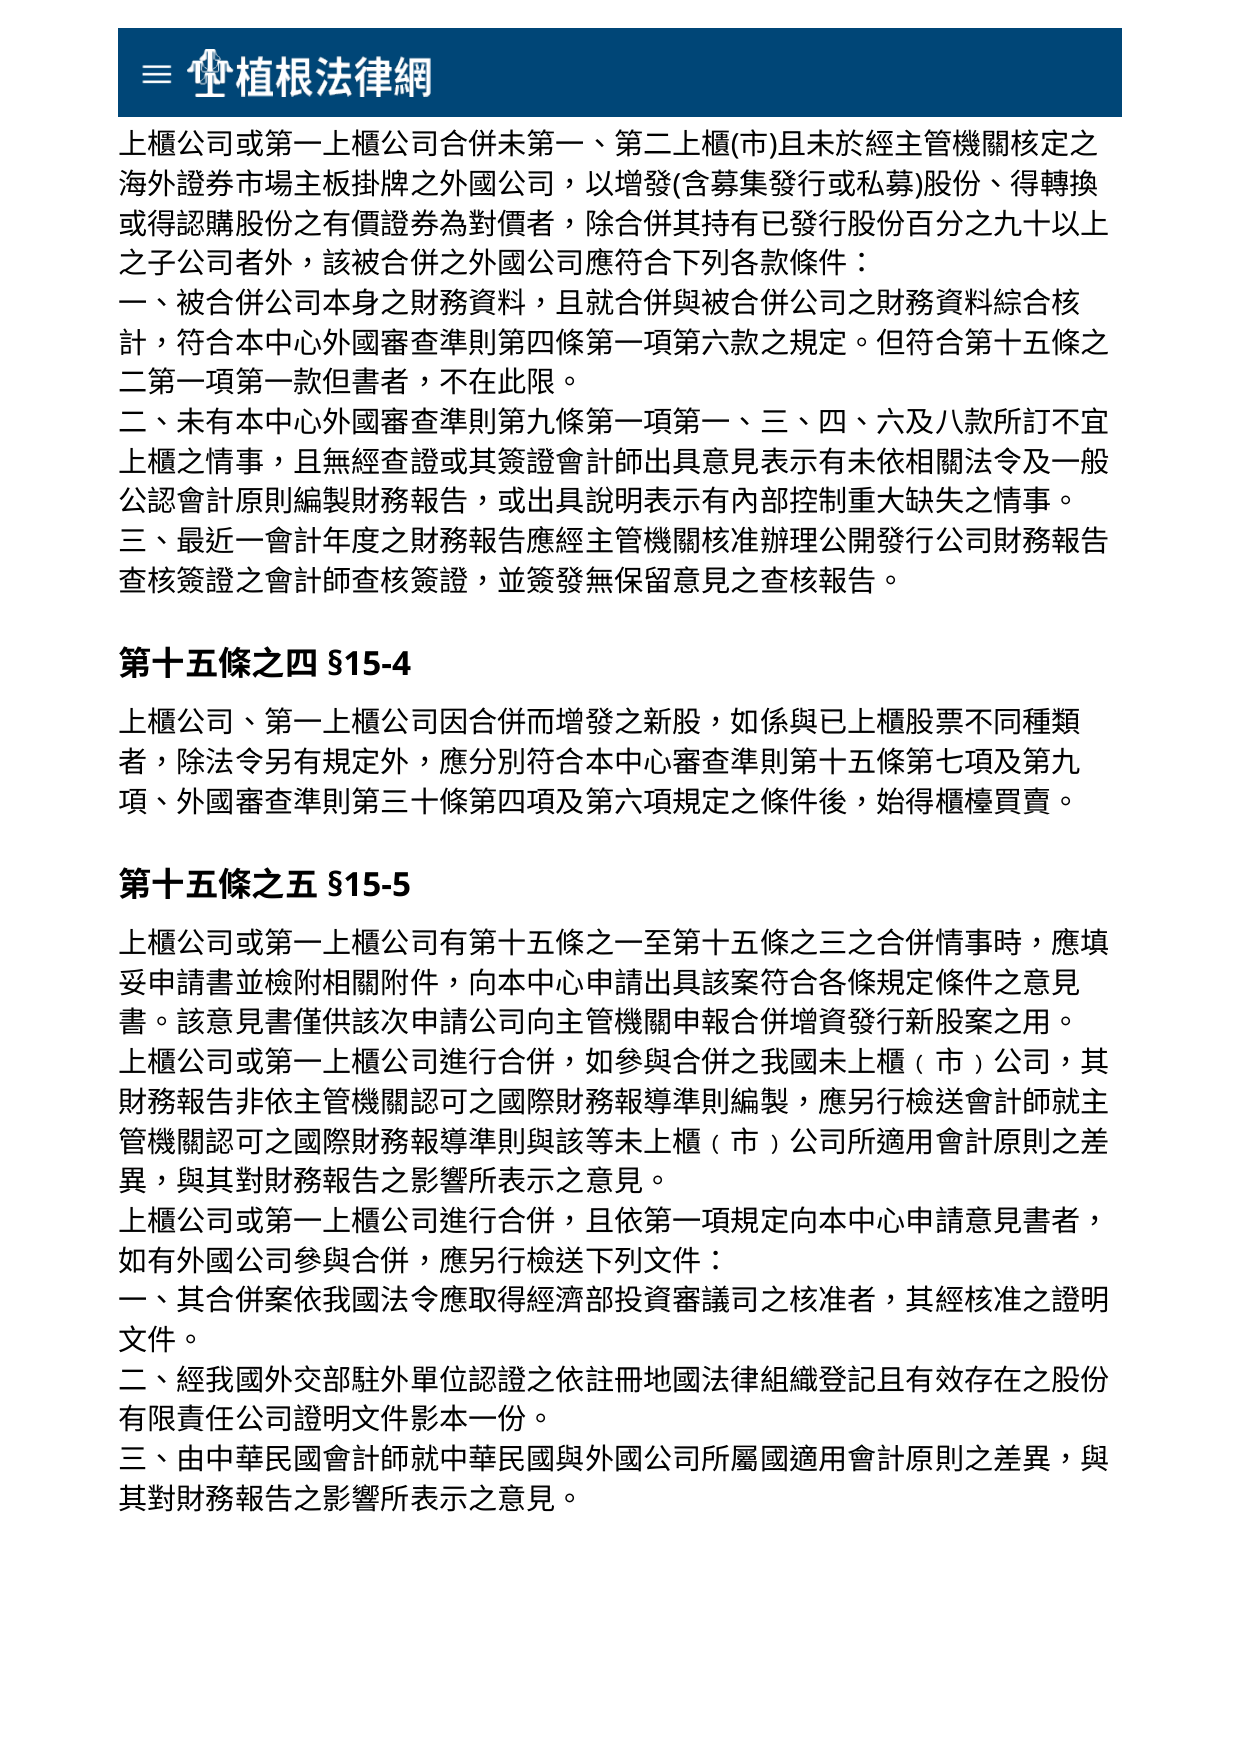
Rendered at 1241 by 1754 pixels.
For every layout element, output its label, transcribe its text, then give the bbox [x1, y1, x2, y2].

text 上櫃公司或第一上櫃公司合併未第一、第二上櫃(市)且未於經主管機關核定之海外證券市場主板掛牌之外國公司，以增發(含募集發行或私募)股份、得轉換或得認購股份之有價證券為對價者，除合併其持有已發行股份百分之九十以上之子公司者外，該被合併之外國公司應符合下列各款條件： [118, 123, 1122, 282]
text 二、未有本中心外國審查準則第九條第一項第一、三、四、六及八款所訂不宜上櫃之情事，且無經查證或其簽證會計師出具意見表示有未依相關法令及一般公認會計原則編製財務報告，或出具說明表示有內部控制重大缺失之情事。 [118, 401, 1122, 520]
text 二、經我國外交部駐外單位認證之依註冊地國法律組織登記且有效存在之股份有限責任公司證明文件影本一份。 [118, 1359, 1122, 1438]
text 一、被合併公司本身之財務資料，且就合併與被合併公司之財務資料綜合核計，符合本中心外國審查準則第四條第一項第六款之規定。但符合第十五條之二第一項第一款但書者，不在此限。 [118, 282, 1122, 401]
text 上櫃公司或第一上櫃公司進行合併，且依第一項規定向本中心申請意見書者，如有外國公司參與合併，應另行檢送下列文件： [118, 1200, 1122, 1279]
picture [118, 28, 1122, 117]
text 上櫃公司、第一上櫃公司因合併而增發之新股，如係與已上櫃股票不同種類者，除法令另有規定外，應分別符合本中心審查準則第十五條第七項及第九項、外國審查準則第三十條第四項及第六項規定之條件後，始得櫃檯買賣。 [118, 702, 1122, 821]
text 三、由中華民國會計師就中華民國與外國公司所屬國適用會計原則之差異，與其對財務報告之影響所表示之意見。 [118, 1438, 1122, 1518]
text 第十五條之四 §15-4 [118, 639, 1122, 685]
text 一、其合併案依我國法令應取得經濟部投資審議司之核准者，其經核准之證明文件。 [118, 1279, 1122, 1359]
text 上櫃公司或第一上櫃公司有第十五條之一至第十五條之三之合併情事時，應填妥申請書並檢附相關附件，向本中心申請出具該案符合各條規定條件之意見書。該意見書僅供該次申請公司向主管機關申報合併增資發行新股案之用。 [118, 922, 1122, 1041]
text 第十五條之五 §15-5 [118, 860, 1122, 906]
text 三、最近一會計年度之財務報告應經主管機關核准辦理公開發行公司財務報告查核簽證之會計師查核簽證，並簽發無保留意見之查核報告。 [118, 520, 1122, 600]
text 上櫃公司或第一上櫃公司進行合併，如參與合併之我國未上櫃﹙市﹚公司，其財務報告非依主管機關認可之國際財務報導準則編製，應另行檢送會計師就主管機關認可之國際財務報導準則與該等未上櫃﹙市﹚公司所適用會計原則之差異，與其對財務報告之影響所表示之意見。 [118, 1041, 1122, 1200]
